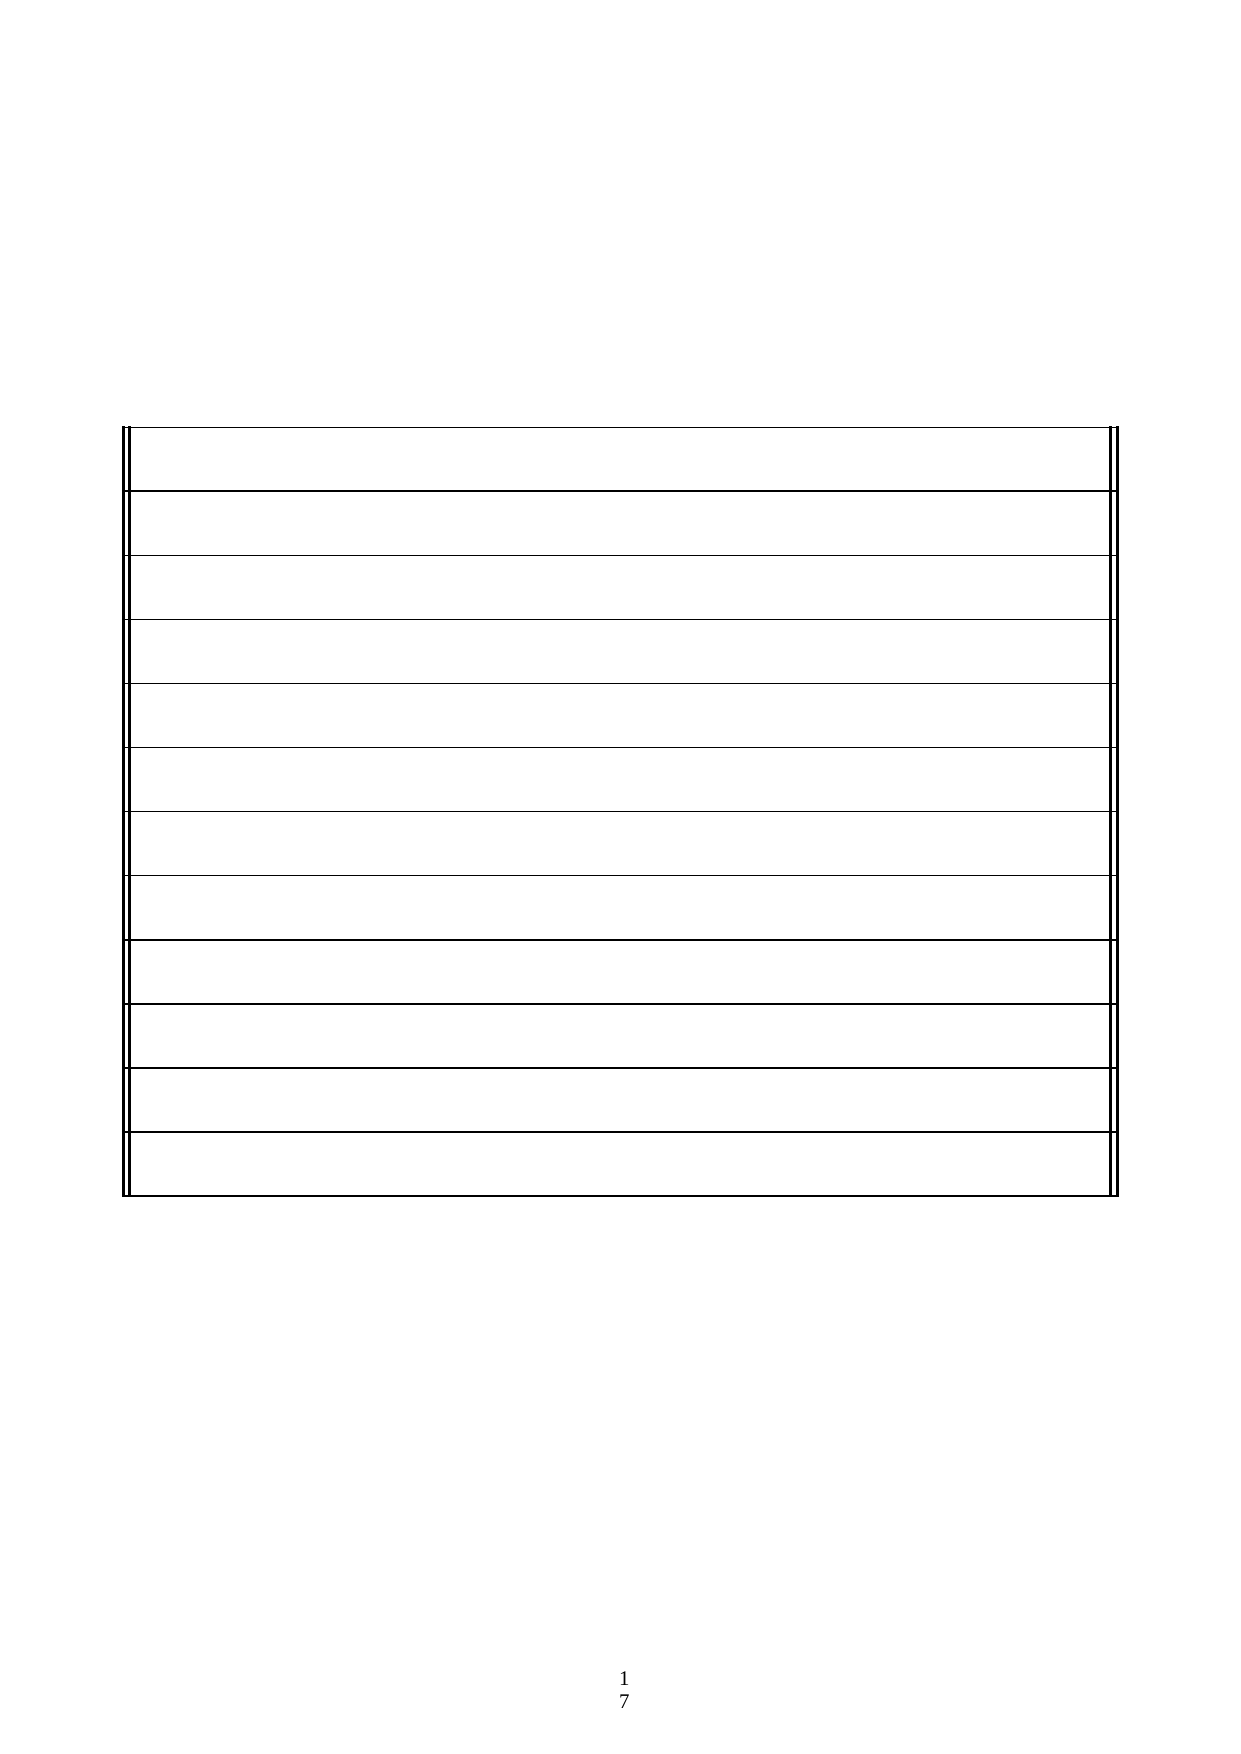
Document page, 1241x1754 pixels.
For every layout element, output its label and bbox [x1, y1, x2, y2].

table_cell [131, 556, 1109, 618]
table_cell [131, 428, 1109, 490]
table_cell [131, 812, 1109, 875]
table_cell [131, 492, 1109, 554]
table_cell [131, 1133, 1109, 1195]
table_cell [131, 620, 1109, 683]
table_cell [131, 941, 1109, 1003]
table_cell [131, 1005, 1109, 1067]
table_cell [131, 1069, 1109, 1131]
table_cell [131, 876, 1109, 939]
table_cell [131, 684, 1109, 747]
table_cell [131, 748, 1109, 811]
